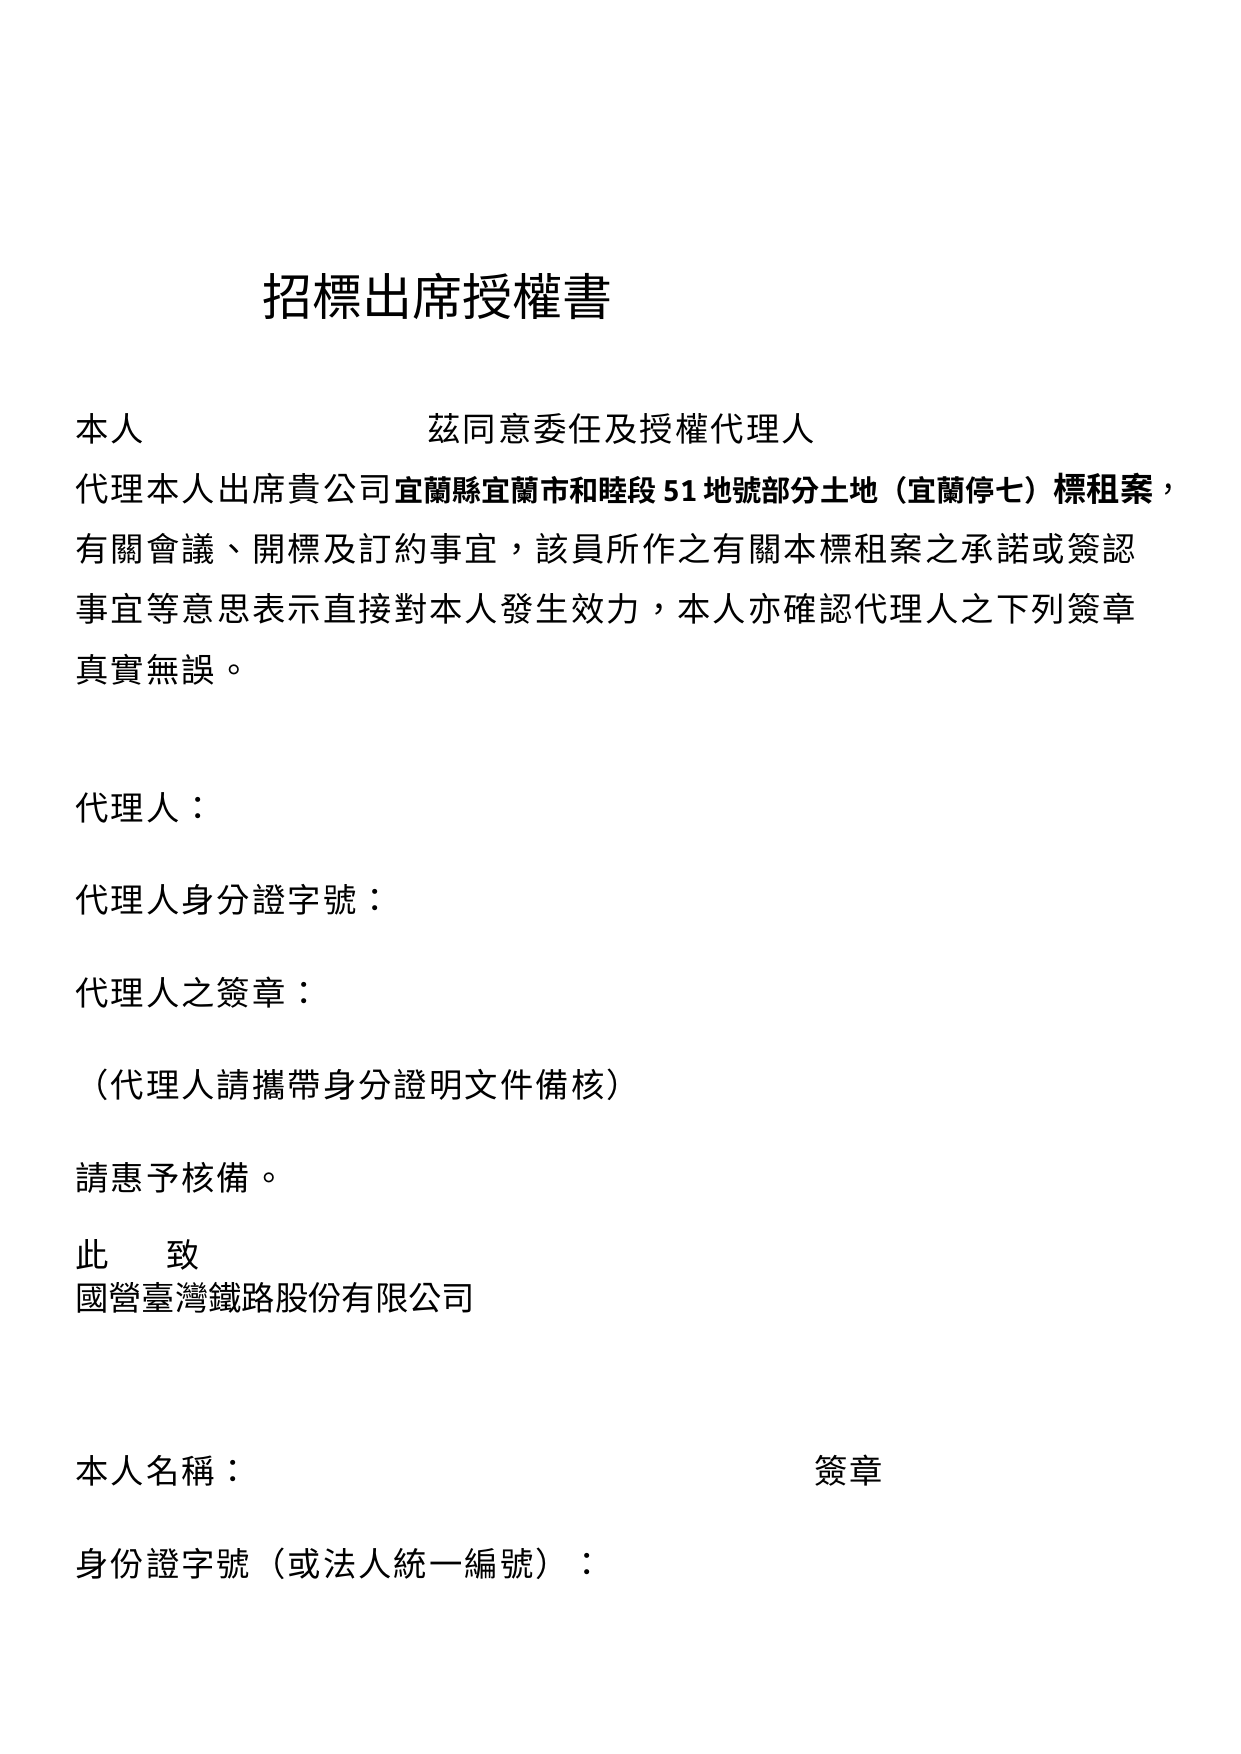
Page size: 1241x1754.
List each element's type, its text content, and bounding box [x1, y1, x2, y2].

text 代理人之簽章： [75, 949, 1091, 1011]
text 此 致 [75, 1211, 1040, 1274]
text （代理人請攜帶身分證明文件備核） [75, 1041, 1091, 1104]
text 國營臺灣鐵路股份有限公司 [75, 1274, 1113, 1320]
text 招標出席授權書 [262, 221, 978, 346]
text 代理人身分證字號： [75, 856, 1091, 919]
text 請惠予核備。 [75, 1134, 1040, 1196]
text 身份證字號（或法人統一編號）： [75, 1520, 1040, 1582]
text 本人 茲同意委任及授權代理人 代理本人出席貴公司宜蘭縣宜蘭市和睦段51地號部分土地（宜蘭停七）標租案，有關會議、開標及訂約事宜，該員所作之有關本標租案之承諾或簽認事宜等意思表示直接對本人發生效力，本人亦確認代理人之下列簽章真實無誤。 [75, 402, 1162, 692]
text 本人名稱： 簽章 [75, 1427, 1040, 1490]
text 代理人： [75, 764, 1091, 826]
